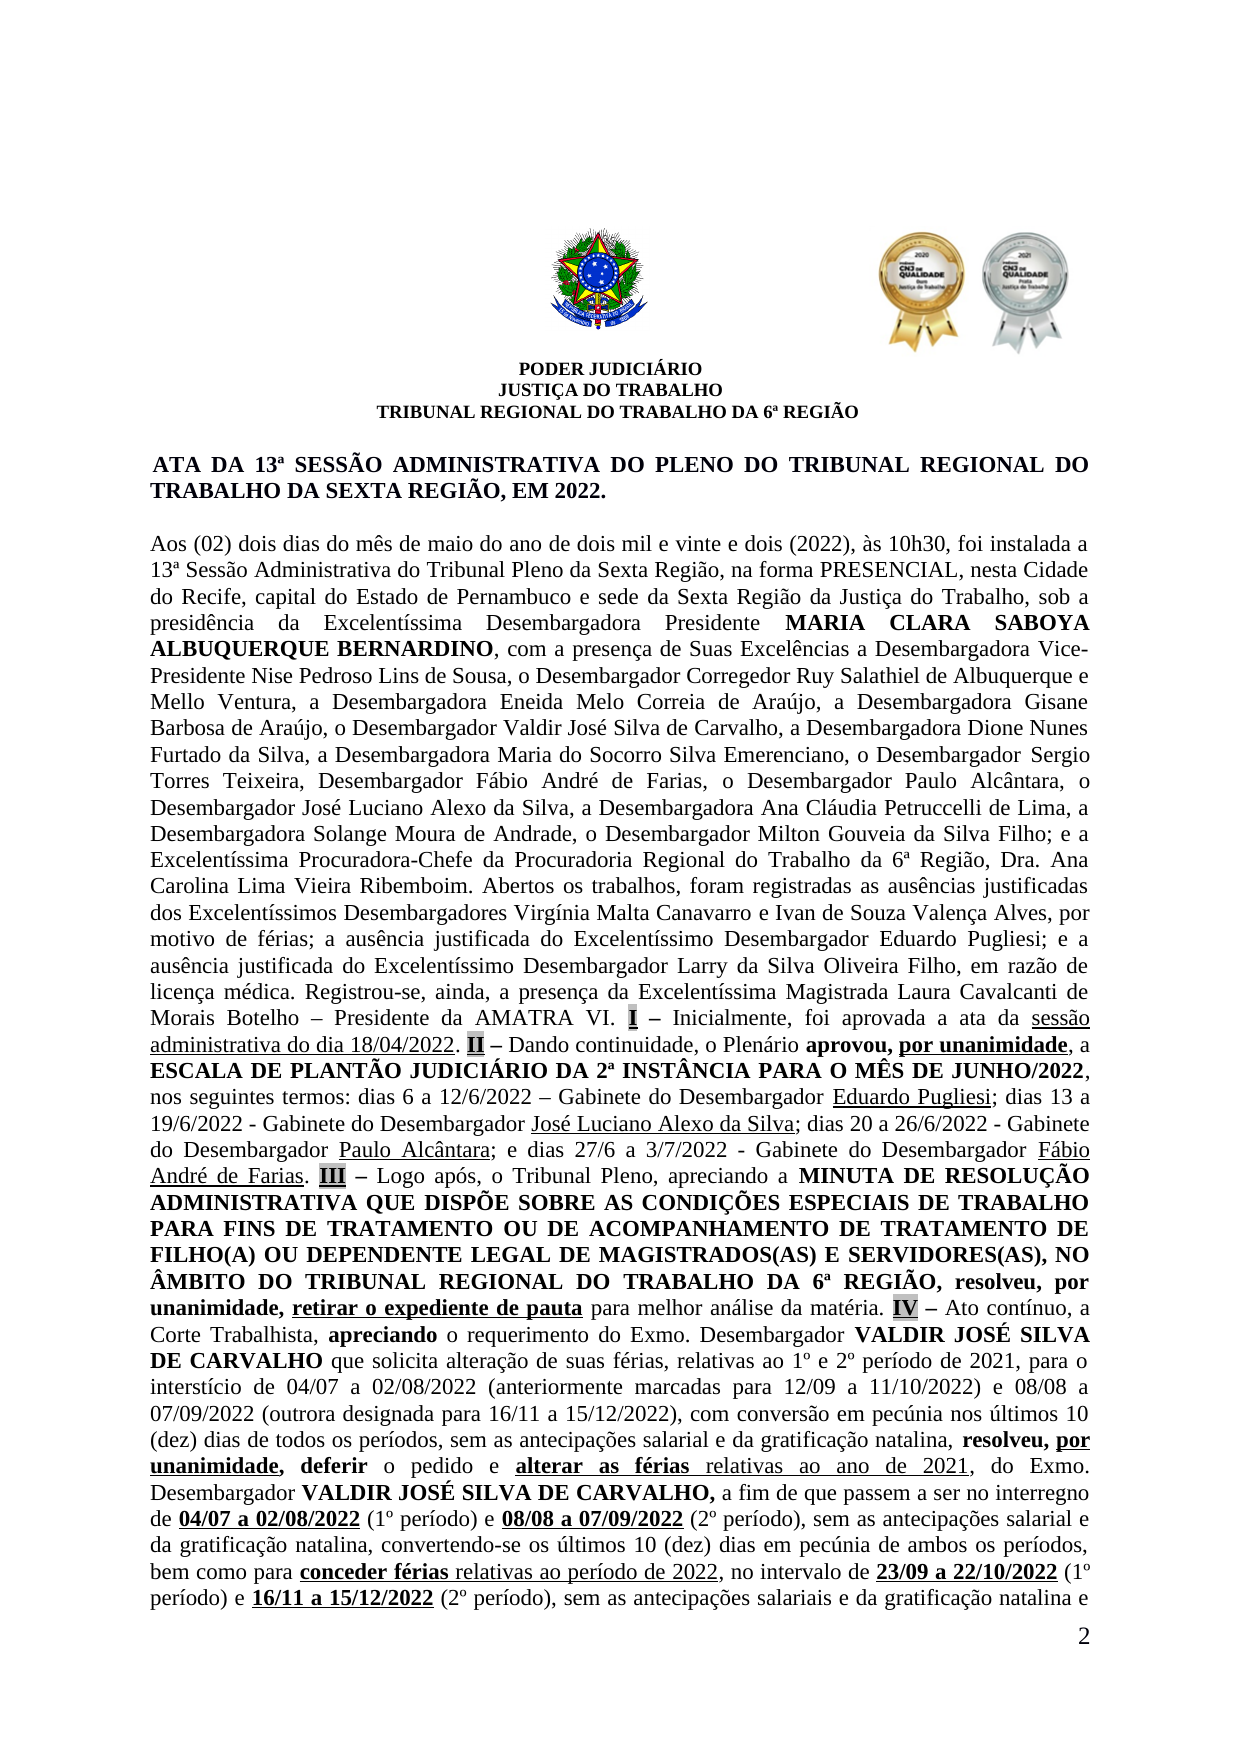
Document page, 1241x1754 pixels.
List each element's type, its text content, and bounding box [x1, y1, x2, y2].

text Aos (02) dois dias do mês de maio do ano de dois mil e vinte e dois (2022), às 10h30, foi instalada a 13ª Sessão Administrativa do Tribunal Pleno da Sexta Região, na forma PRESENCIAL, nesta Cidade do Recife, capital do Estado de Pernambuco e sede da Sexta Região da Justiça do Trabalho, sob a presidência da Excelentíssima Desembargadora Presidente MARIA CLARA SABOYA ALBUQUERQUE BERNARDINO, com a presença de Suas Excelências a Desembargadora Vice-Presidente Nise Pedroso Lins de Sousa, o Desembargador Corregedor Ruy Salathiel de Albuquerque e Mello Ventura, a Desembargadora Eneida Melo Correia de Araújo, a Desembargadora Gisane Barbosa de Araújo, o Desembargador Valdir José Silva de Carvalho, a Desembargadora Dione Nunes Furtado da Silva, a Desembargadora Maria do Socorro Silva Emerenciano, o Desembargador Sergio Torres Teixeira, Desembargador Fábio André de Farias, o Desembargador Paulo Alcântara, o Desembargador José Luciano Alexo da Silva, a Desembargadora Ana Cláudia Petruccelli de Lima, a Desembargadora Solange Moura de Andrade, o Desembargador Milton Gouveia da Silva Filho; e a Excelentíssima Procuradora-Chefe da Procuradoria Regional do Trabalho da 6ª Região, Dra. Ana Carolina Lima Vieira Ribemboim. Abertos os trabalhos, foram registradas as ausências justificadas dos Excelentíssimos Desembargadores Virgínia Malta Canavarro e Ivan de Souza Valença Alves, por motivo de férias; a ausência justificada do Excelentíssimo Desembargador Eduardo Pugliesi; e a ausência justificada do Excelentíssimo Desembargador Larry da Silva Oliveira Filho, em razão de licença médica. Registrou-se, ainda, a presença da Excelentíssima Magistrada Laura Cavalcanti de Morais Botelho – Presidente da AMATRA VI. I – Inicialmente, foi aprovada a ata da sessão administrativa do dia 18/04/2022. II – Dando continuidade, o Plenário aprovou, por unanimidade, a ESCALA DE PLANTÃO JUDICIÁRIO DA 2ª INSTÂNCIA PARA O MÊS DE JUNHO/2022, nos seguintes termos: dias 6 a 12/6/2022 – Gabinete do Desembargador Eduardo Pugliesi; dias 13 a 19/6/2022 - Gabinete do Desembargador José Luciano Alexo da Silva; dias 20 a 26/6/2022 - Gabinete do Desembargador Paulo Alcântara; e dias 27/6 a 3/7/2022 - Gabinete do Desembargador Fábio André de Farias. III – Logo após, o Tribunal Pleno, apreciando a MINUTA DE RESOLUÇÃO ADMINISTRATIVA QUE DISPÕE SOBRE AS CONDIÇÕES ESPECIAIS DE TRABALHO PARA FINS DE TRATAMENTO OU DE ACOMPANHAMENTO DE TRATAMENTO DE FILHO(A) OU DEPENDENTE LEGAL DE MAGISTRADOS(AS) E SERVIDORES(AS), NO ÂMBITO DO TRIBUNAL REGIONAL DO TRABALHO DA 6ª REGIÃO, resolveu, por unanimidade, retirar o expediente de pauta para melhor análise da matéria. IV – Ato contínuo, a Corte Trabalhista, apreciando o requerimento do Exmo. Desembargador VALDIR JOSÉ SILVA DE CARVALHO que solicita alteração de suas férias, relativas ao 1º e 2º período de 2021, para o interstício de 04/07 a 02/08/2022 (anteriormente marcadas para 12/09 a 11/10/2022) e 08/08 a 07/09/2022 (outrora designada para 16/11 a 15/12/2022), com conversão em pecúnia nos últimos 10 (dez) dias de todos os períodos, sem as antecipações salarial e da gratificação natalina, resolveu, por unanimidade, deferir o pedido e alterar as férias relativas ao ano de 2021, do Exmo. Desembargador VALDIR JOSÉ SILVA DE CARVALHO, a fim de que passem a ser no interregno de 04/07 a 02/08/2022 (1º período) e 08/08 a 07/09/2022 (2º período), sem as antecipações salarial e da gratificação natalina, convertendo-se os últimos 10 (dez) dias em pecúnia de ambos os períodos, bem como para conceder férias relativas ao período de 2022, no intervalo de 23/09 a 22/10/2022 (1º período) e 16/11 a 15/12/2022 (2º período), sem as antecipações salariais e da gratificação natalina e [150, 530, 1090, 1611]
text ATA DA 13ª SESSÃO ADMINISTRATIVA DO PLENO DO TRIBUNAL REGIONAL DO TRABALHO DA SEXTA REGIÃO, EM 2022. [150, 451, 1091, 504]
